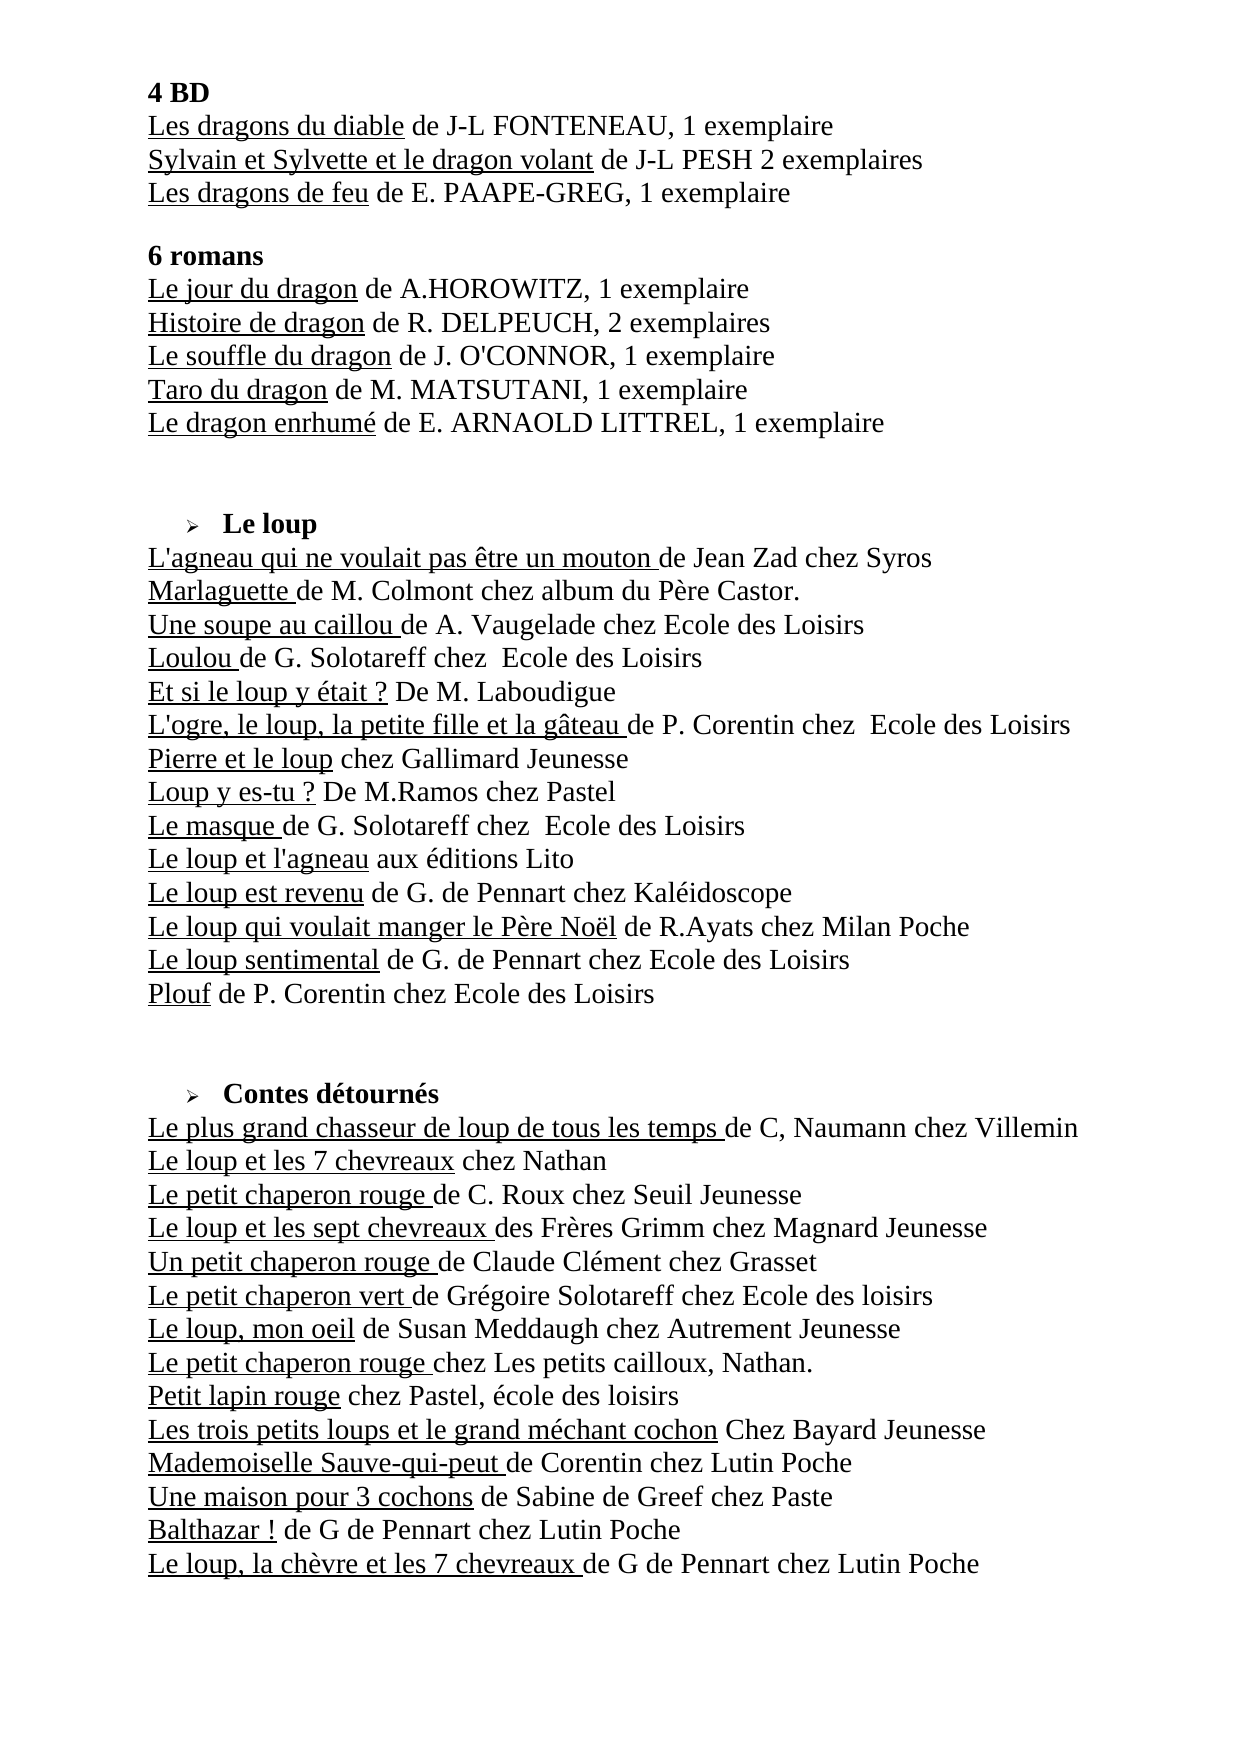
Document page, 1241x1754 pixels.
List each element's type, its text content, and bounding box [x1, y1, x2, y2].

text Sylvain et Sylvette et le dragon volant de J-L PESH 2 exemplaires [148, 142, 1093, 176]
text Le loup et l'agneau aux éditions Lito [148, 842, 1093, 875]
text Mademoiselle Sauve-qui-peut de Corentin chez Lutin Poche [148, 1445, 1093, 1479]
text Petit lapin rouge chez Pastel, école des loisirs [148, 1378, 1093, 1412]
text Les dragons de feu de E. PAAPE-GREG, 1 exemplaire [148, 176, 1093, 209]
text Le loup, mon oeil de Susan Meddaugh chez Autrement Jeunesse [148, 1311, 1093, 1345]
text Le petit chaperon rouge de C. Roux chez Seuil Jeunesse [148, 1177, 1093, 1211]
text Le loup et les sept chevreaux des Frères Grimm chez Magnard Jeunesse [148, 1211, 1093, 1244]
text Loulou de G. Solotareff chez Ecole des Loisirs [148, 640, 1093, 674]
text Le plus grand chasseur de loup de tous les temps de C, Naumann chez Villemin Le loup et les 7 chevreaux chez Nathan [148, 1110, 1093, 1177]
text L'agneau qui ne voulait pas être un mouton de Jean Zad chez Syros [148, 540, 1093, 573]
text Une soupe au caillou de A. Vaugelade chez Ecole des Loisirs [148, 607, 1093, 640]
text Le loup qui voulait manger le Père Noël de R.Ayats chez Milan Poche [148, 909, 1093, 942]
text Histoire de dragon de R. DELPEUCH, 2 exemplaires [148, 305, 1093, 338]
text Un petit chaperon rouge de Claude Clément chez Grasset [148, 1244, 1093, 1278]
text Marlaguette de M. Colmont chez album du Père Castor. [148, 573, 1093, 607]
text Le souffle du dragon de J. O'CONNOR, 1 exemplaire [148, 338, 1093, 372]
text 4 BD [148, 75, 1093, 108]
text Les trois petits loups et le grand méchant cochon Chez Bayard Jeunesse [148, 1412, 1093, 1445]
text Le jour du dragon de A.HOROWITZ, 1 exemplaire [148, 271, 1093, 305]
text Les dragons du diable de J-L FONTENEAU, 1 exemplaire [148, 108, 1093, 142]
text Une maison pour 3 cochons de Sabine de Greef chez Paste [148, 1479, 1093, 1512]
text L'ogre, le loup, la petite fille et la gâteau de P. Corentin chez Ecole des Loisirs [148, 707, 1093, 741]
text 6 romans [148, 238, 1093, 271]
text Loup y es-tu ? De M.Ramos chez Pastel [148, 774, 1093, 808]
text Le loup, la chèvre et les 7 chevreaux de G de Pennart chez Lutin Poche [148, 1546, 1093, 1579]
text Le loup sentimental de G. de Pennart chez Ecole des Loisirs [148, 942, 1093, 976]
text Et si le loup y était ? De M. Laboudigue [148, 674, 1093, 707]
text Taro du dragon de M. MATSUTANI, 1 exemplaire [148, 372, 1093, 406]
list Le loup [185, 506, 1093, 540]
text Le dragon enrhumé de E. ARNAOLD LITTREL, 1 exemplaire [148, 406, 1093, 439]
list Contes détournés [185, 1076, 1093, 1110]
text Le masque de G. Solotareff chez Ecole des Loisirs [148, 808, 1093, 842]
text Le loup est revenu de G. de Pennart chez Kaléidoscope [148, 875, 1093, 909]
text Plouf de P. Corentin chez Ecole des Loisirs [148, 976, 1093, 1009]
text Pierre et le loup chez Gallimard Jeunesse [148, 741, 1093, 774]
text Le petit chaperon vert de Grégoire Solotareff chez Ecole des loisirs [148, 1278, 1093, 1311]
text Le petit chaperon rouge chez Les petits cailloux, Nathan. [148, 1345, 1093, 1378]
text Balthazar ! de G de Pennart chez Lutin Poche [148, 1512, 1093, 1546]
